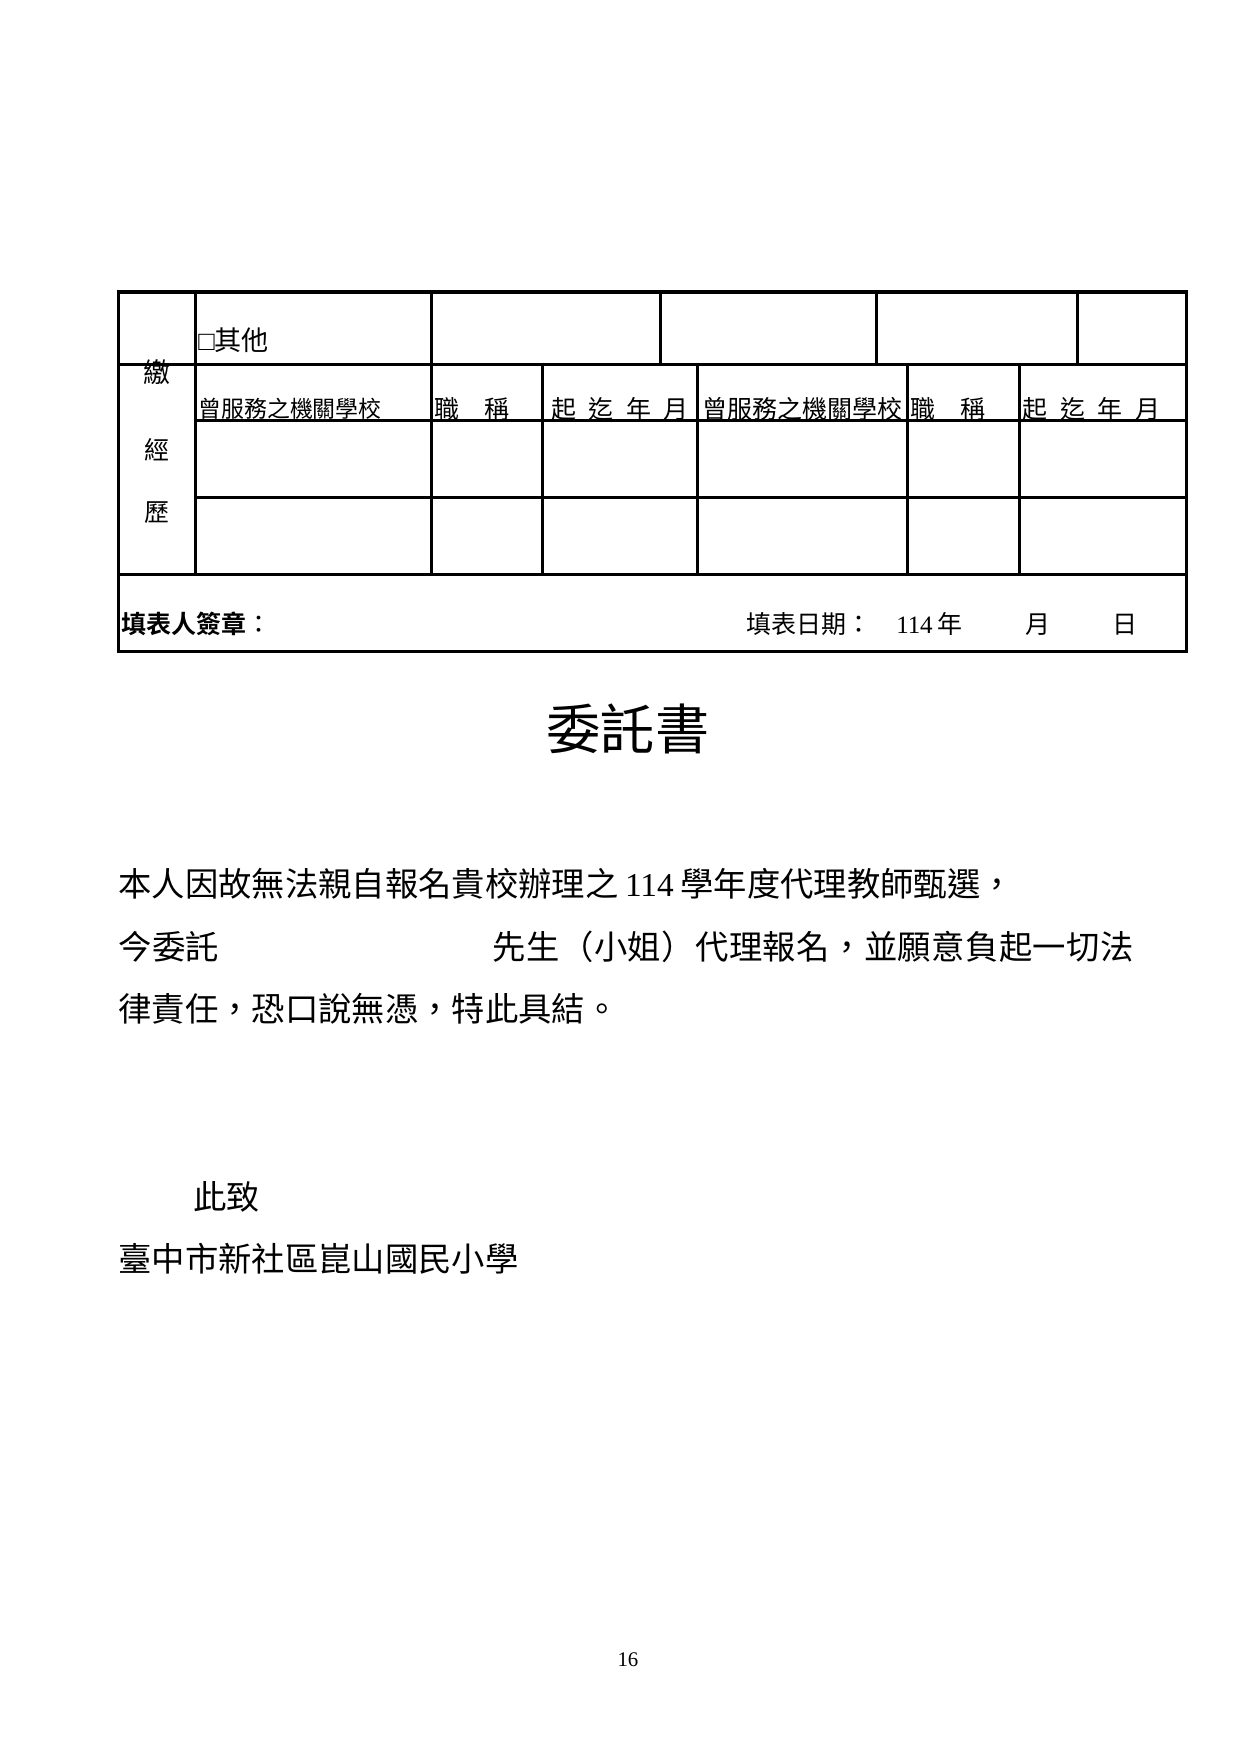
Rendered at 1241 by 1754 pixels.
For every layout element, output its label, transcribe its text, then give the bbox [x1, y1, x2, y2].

table_cell 職 稱 [909, 366, 1018, 419]
table_cell [909, 499, 1018, 573]
text 委託書 [118, 653, 1137, 778]
table_cell [1021, 422, 1185, 496]
table_cell 起 迄 年 月 [544, 366, 696, 419]
table_cell 曾服務之機關學校 [197, 366, 430, 419]
table_cell 經 歷 [120, 366, 194, 573]
table_cell [433, 422, 541, 496]
text 此致 [118, 1153, 1137, 1215]
table_cell [1021, 499, 1185, 573]
table_cell 應 繳 驗 證 件 [120, 294, 194, 362]
table_cell [197, 499, 430, 573]
table_cell [662, 294, 875, 362]
text 今委託 先生（小姐）代理報名，並願意負起一切法律責任，恐口說無憑，特此具結。 [118, 903, 1137, 1028]
table_cell 職 稱 [433, 366, 541, 419]
table_cell [1079, 294, 1185, 362]
table_cell [878, 294, 1076, 362]
text 本人因故無法親自報名貴校辦理之114學年度代理教師甄選， [118, 840, 1137, 903]
table_cell 曾服務之機關學校 [699, 366, 906, 419]
table_cell □其他 [197, 294, 430, 362]
table_cell [699, 422, 906, 496]
table_cell [909, 422, 1018, 496]
table_cell [197, 422, 430, 496]
table_cell [433, 294, 659, 362]
table_cell [433, 499, 541, 573]
table_cell 起 迄 年 月 [1021, 366, 1185, 419]
table_cell [699, 499, 906, 573]
table_cell [544, 422, 696, 496]
table_cell [544, 499, 696, 573]
text 臺中市新社區崑山國民小學 [118, 1215, 1137, 1278]
table_cell 填表人簽章： 填表日期： 114年 月 日 [120, 576, 1185, 650]
